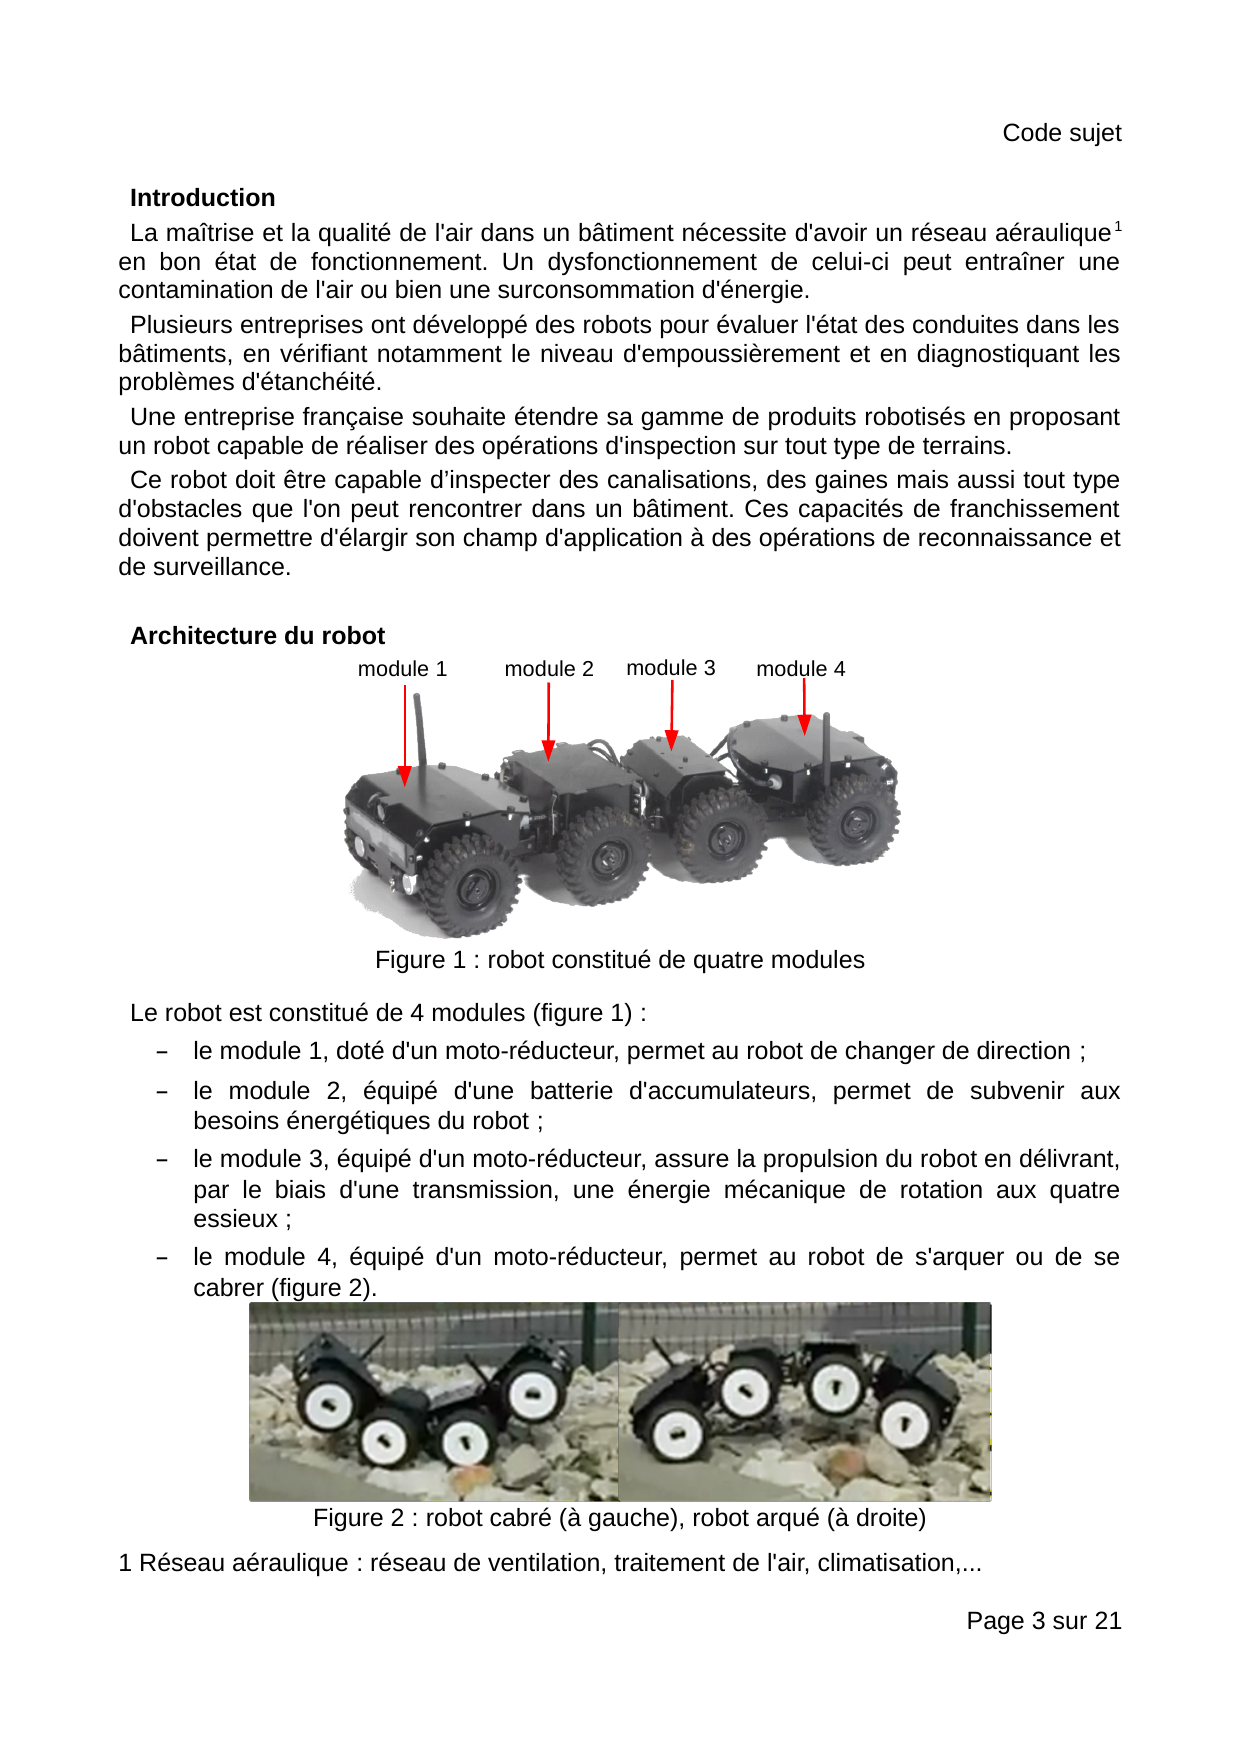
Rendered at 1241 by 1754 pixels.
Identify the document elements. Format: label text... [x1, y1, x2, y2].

list robot cabré (à gauche), robot arqué (à droite) [118, 1307, 1122, 1531]
text Architecture du robot [118, 621, 1122, 650]
text La maîtrise et la qualité de l'air dans un bâtiment nécessite d'avoir un réseau aéraulique en bon état de fonctionnement. Un dysfonctionnement de celui-ci peut entraîner une contamination de l'air ou bien une surconsommation d'énergie. [118, 218, 1122, 304]
text Introduction [118, 183, 1122, 212]
text Le robot est constitué de 4 modules (figure 1) : [118, 998, 1122, 1026]
list le module 3, équipé d'un moto-réducteur, assure la propulsion du robot en délivrant, par le biais d'une transmission, une énergie mécanique de rotation aux quatre essieux ; [156, 1141, 1122, 1233]
list le module 1, doté d'un moto-réducteur, permet au robot de changer de direction ; [156, 1032, 1122, 1066]
list le module 4, équipé d'un moto-réducteur, permet au robot de s'arquer ou de se cabrer (figure 2). [156, 1238, 1122, 1301]
text Ce robot doit être capable d’inspecter des canalisations, des gaines mais aussi tout type d'obstacles que l'on peut rencontrer dans un bâtiment. Ces capacités de franchissement doivent permettre d'élargir son champ d'application à des opérations de reconnaissance et de surveillance. [118, 466, 1122, 581]
text Plusieurs entreprises ont développé des robots pour évaluer l'état des conduites dans les bâtiments, en vérifiant notamment le niveau d'empoussièrement et en diagnostiquant les problèmes d'étanchéité. [118, 310, 1122, 396]
list robot constitué de quatre modules [118, 656, 1122, 974]
text Réseau aéraulique : réseau de ventilation, traitement de l'air, climatisation,... [118, 1548, 1122, 1577]
text Une entreprise française souhaite étendre sa gamme de produits robotisés en proposant un robot capable de réaliser des opérations d'inspection sur tout type de terrains. [118, 402, 1122, 459]
list le module 2, équipé d'une batterie d'accumulateurs, permet de subvenir aux besoins énergétiques du robot ; [156, 1072, 1122, 1135]
